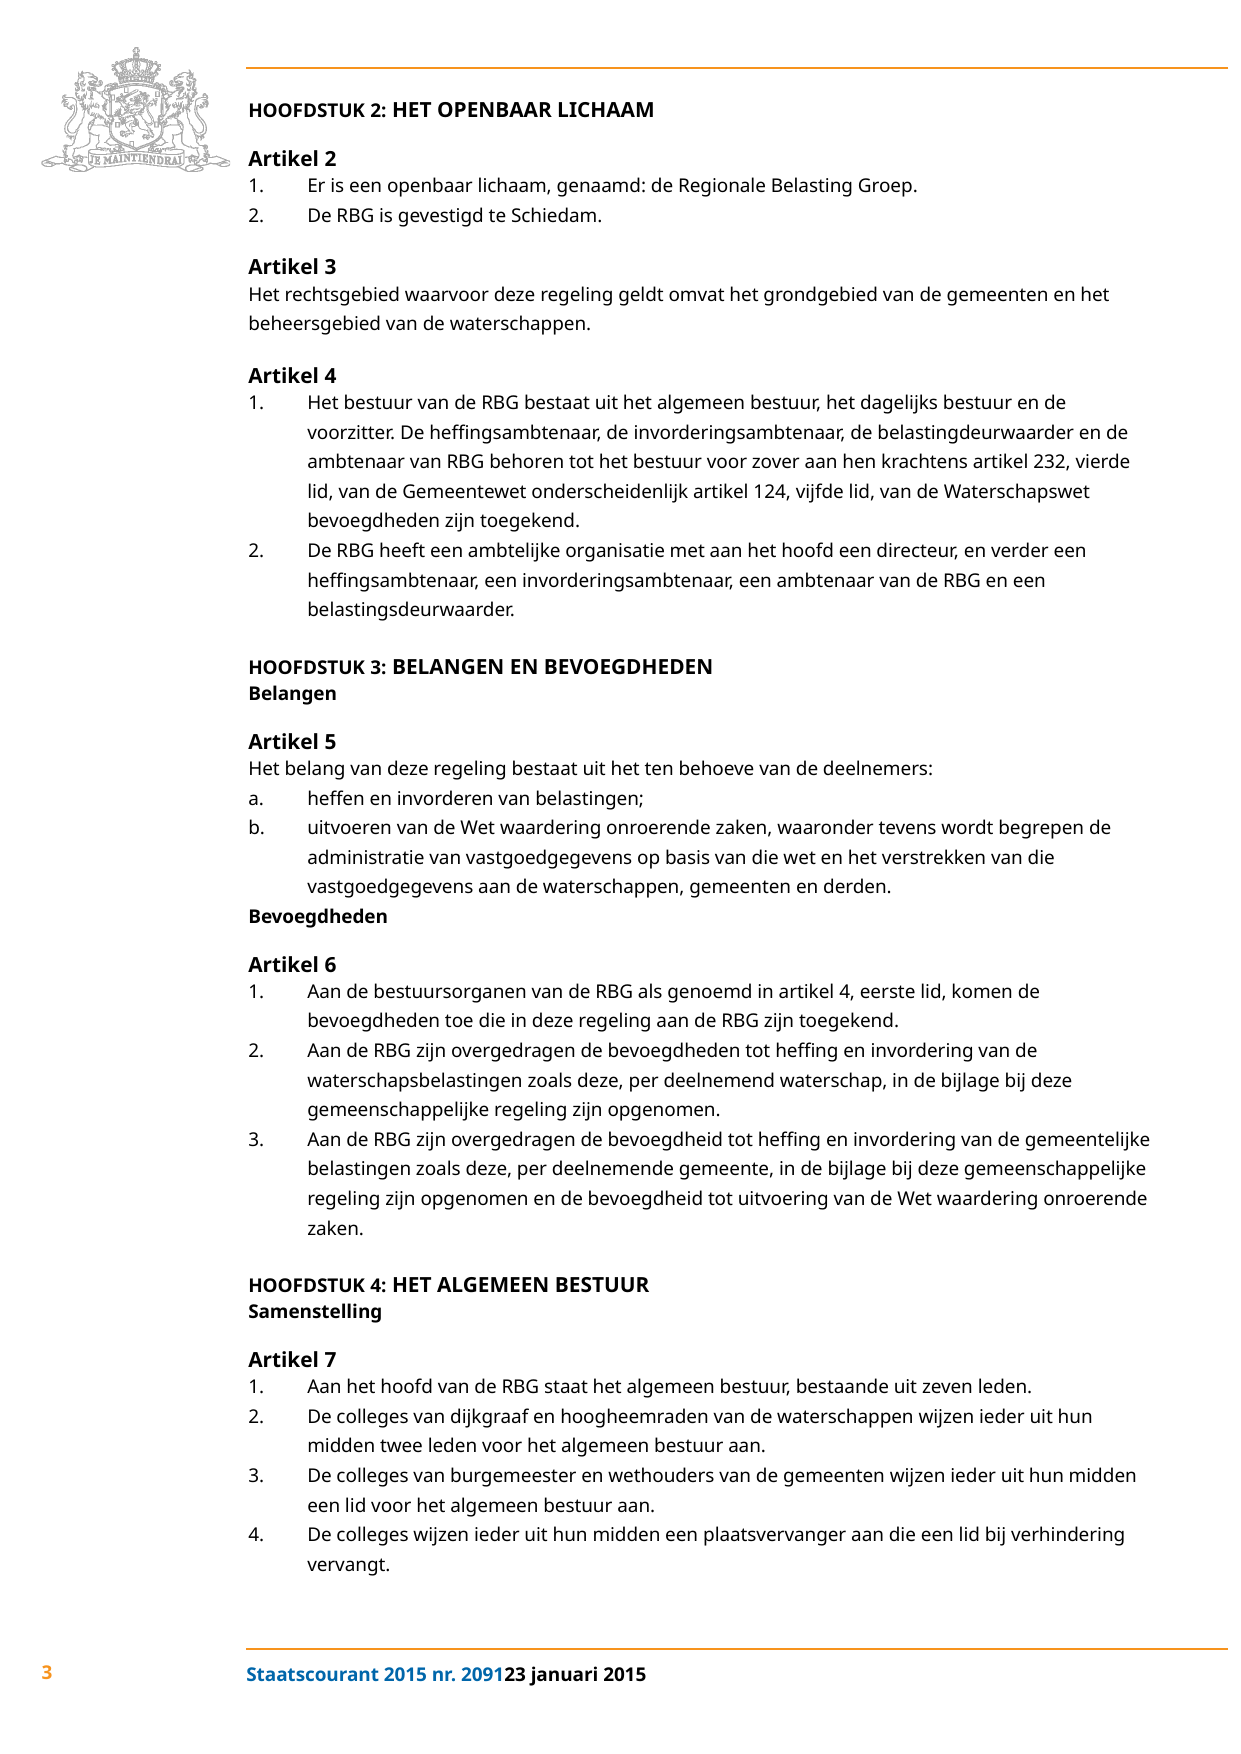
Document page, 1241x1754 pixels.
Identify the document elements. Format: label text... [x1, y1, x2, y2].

text Artikel 7 [248, 1345, 1152, 1373]
list De colleges wijzen ieder uit hun midden een plaatsvervanger aan die een lid bij verhindering vervangt. [248, 1521, 1152, 1577]
list De RBG heeft een ambtelijke organisatie met aan het hoofd een directeur, en verder een heffingsambtenaar, een invorderingsambtenaar, een ambtenaar van de RBG en een belastingsdeurwaarder. [248, 537, 1152, 622]
text Het belang van deze regeling bestaat uit het ten behoeve van de deelnemers: [248, 755, 1152, 781]
text HOOFDSTUK 4: HET ALGEMEEN BESTUUR [248, 1270, 1152, 1298]
text Artikel 6 [248, 950, 1152, 978]
list Het bestuur van de RBG bestaat uit het algemeen bestuur, het dagelijks bestuur en de voorzitter. De heffingsambtenaar, de invorderingsambtenaar, de belastingdeurwaarder en de ambtenaar van RBG behoren tot het bestuur voor zover aan hen krachtens artikel 232, vierde lid, van de Gemeentewet onderscheidenlijk artikel 124, vijfde lid, van de Waterschapswet bevoegdheden zijn toegekend. [248, 389, 1152, 533]
list De colleges van dijkgraaf en hoogheemraden van de waterschappen wijzen ieder uit hun midden twee leden voor het algemeen bestuur aan. [248, 1403, 1152, 1458]
text Artikel 2 [248, 144, 1152, 172]
list De RBG is gevestigd te Schiedam. [248, 202, 1152, 228]
text HOOFDSTUK 2: HET OPENBAAR LICHAAM [248, 95, 1152, 123]
list heffen en invorderen van belastingen; [248, 785, 1152, 811]
text Artikel 5 [248, 727, 1152, 755]
list Aan het hoofd van de RBG staat het algemeen bestuur, bestaande uit zeven leden. [248, 1373, 1152, 1399]
picture [41, 47, 231, 172]
list Aan de RBG zijn overgedragen de bevoegdheid tot heffing en invordering van de gemeentelijke belastingen zoals deze, per deelnemende gemeente, in de bijlage bij deze gemeenschappelijke regeling zijn opgenomen en de bevoegdheid tot uitvoering van de Wet waardering onroerende zaken. [248, 1126, 1152, 1241]
list uitvoeren van de Wet waardering onroerende zaken, waaronder tevens wordt begrepen de administratie van vastgoedgegevens op basis van die wet en het verstrekken van die vastgoedgegevens aan de waterschappen, gemeenten en derden. [248, 814, 1152, 899]
text Bevoegdheden [248, 903, 1152, 929]
text Belangen [248, 680, 1152, 706]
text Het rechtsgebied waarvoor deze regeling geldt omvat het grondgebied van de gemeenten en het beheersgebied van de waterschappen. [248, 281, 1152, 336]
list De colleges van burgemeester en wethouders van de gemeenten wijzen ieder uit hun midden een lid voor het algemeen bestuur aan. [248, 1462, 1152, 1518]
text Artikel 4 [248, 361, 1152, 389]
list Aan de bestuursorganen van de RBG als genoemd in artikel 4, eerste lid, komen de bevoegdheden toe die in deze regeling aan de RBG zijn toegekend. [248, 978, 1152, 1033]
text HOOFDSTUK 3: BELANGEN EN BEVOEGDHEDEN [248, 652, 1152, 680]
text Artikel 3 [248, 252, 1152, 281]
list Er is een openbaar lichaam, genaamd: de Regionale Belasting Groep. [248, 172, 1152, 198]
text Samenstelling [248, 1298, 1152, 1324]
list Aan de RBG zijn overgedragen de bevoegdheden tot heffing en invordering van de waterschapsbelastingen zoals deze, per deelnemend waterschap, in de bijlage bij deze gemeenschappelijke regeling zijn opgenomen. [248, 1037, 1152, 1122]
